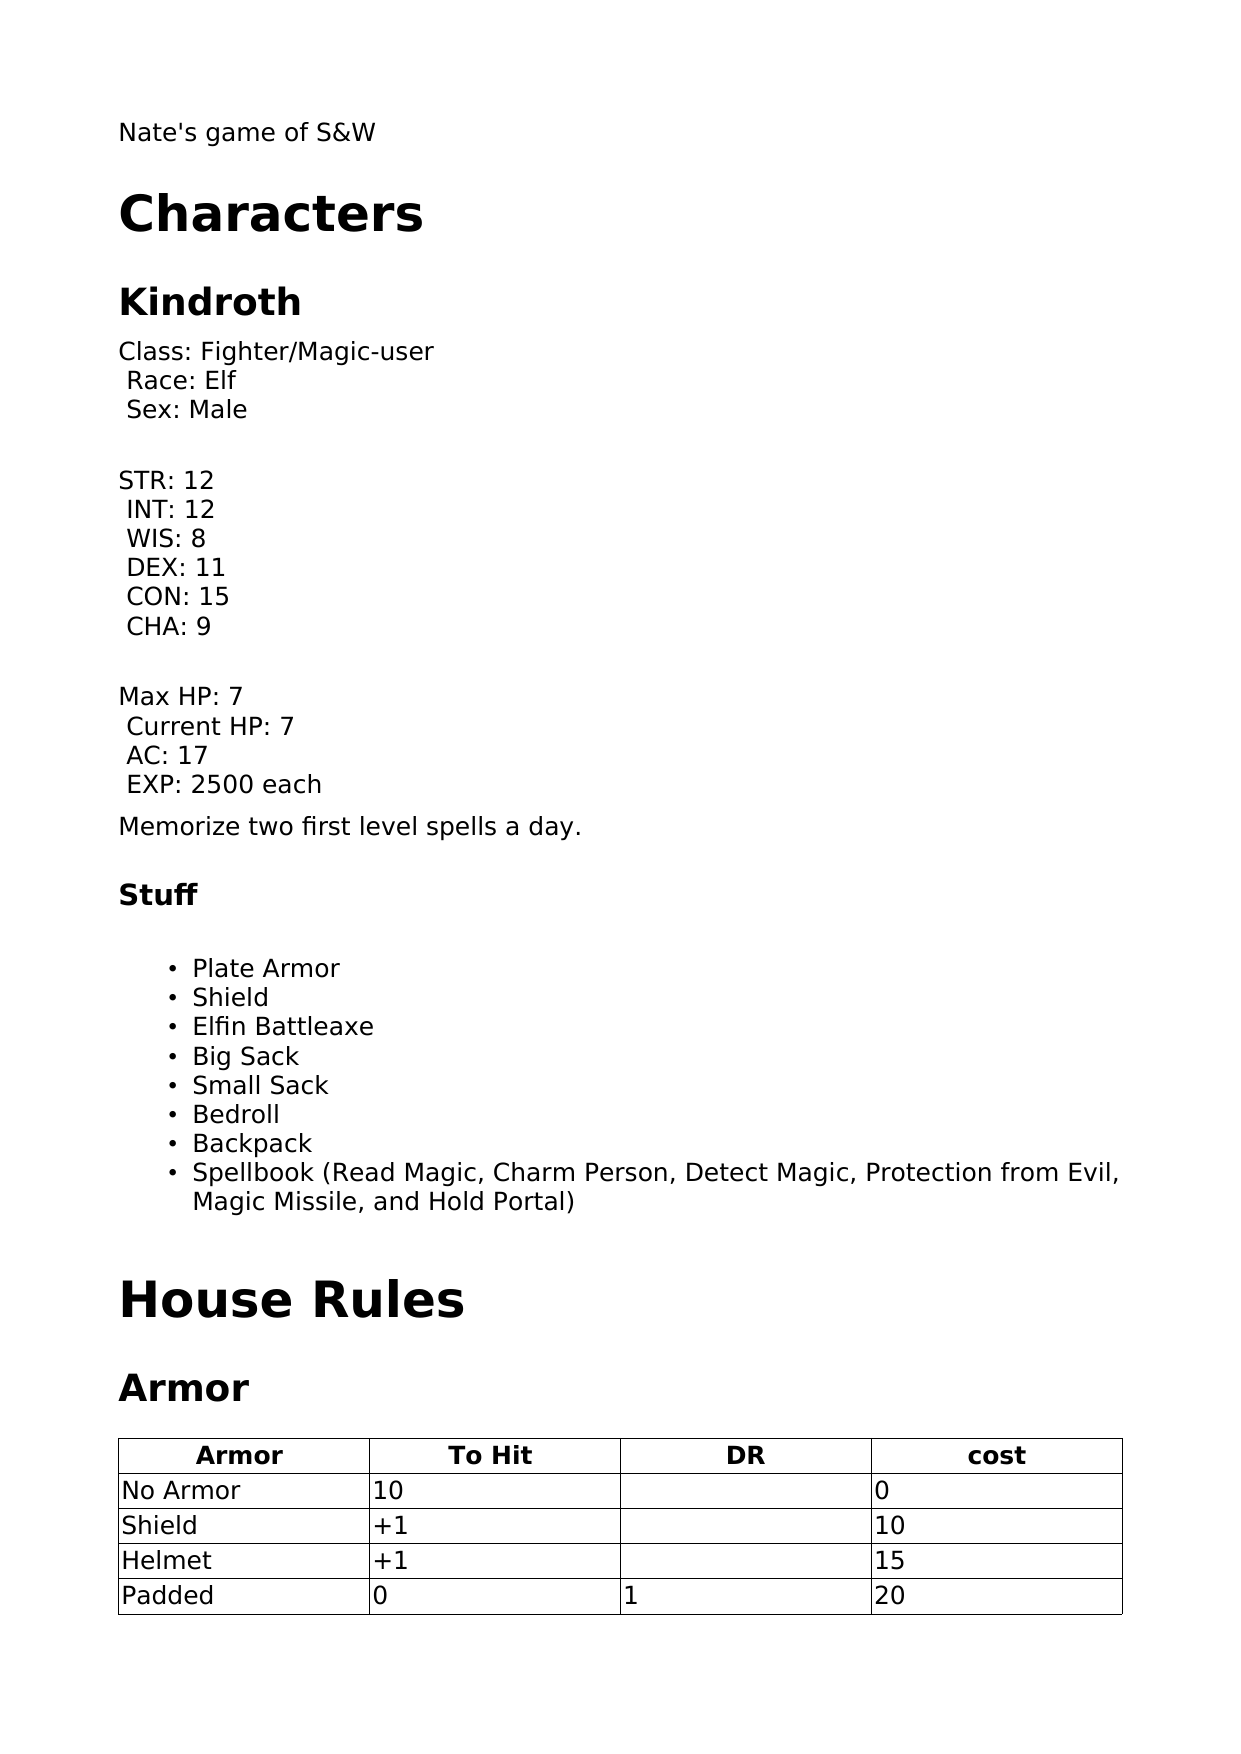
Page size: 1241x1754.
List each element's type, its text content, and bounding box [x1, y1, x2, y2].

table_header DR [621, 1439, 871, 1473]
table_cell 20 [872, 1579, 1122, 1613]
subtitle Kindroth [118, 281, 1122, 324]
text Max HP: 7 Current HP: 7 AC: 17 EXP: 2500 each [118, 682, 1122, 799]
list Shield [177, 983, 1122, 1013]
table_header Armor [119, 1439, 369, 1473]
table_cell 15 [872, 1544, 1122, 1578]
table_cell +1 [370, 1544, 620, 1578]
list Plate Armor [177, 954, 1122, 983]
list Spellbook (Read Magic, Charm Person, Detect Magic, Protection from Evil, Magic Missile, and Hold Portal) [177, 1158, 1122, 1217]
text Memorize two first level spells a day. [118, 812, 1122, 841]
table_cell Helmet [119, 1544, 369, 1578]
table_cell [621, 1509, 871, 1543]
list Small Sack [177, 1071, 1122, 1100]
text Class: Fighter/Magic-user Race: Elf Sex: Male [118, 337, 1122, 453]
table_cell [621, 1544, 871, 1578]
list Backpack [177, 1129, 1122, 1158]
subtitle Armor [118, 1367, 1122, 1411]
table_cell Shield [119, 1509, 369, 1543]
table_cell 0 [370, 1579, 620, 1613]
table_cell +1 [370, 1509, 620, 1543]
table_cell 0 [872, 1474, 1122, 1508]
list Bedroll [177, 1100, 1122, 1129]
subtitle House Rules [118, 1271, 1122, 1329]
table_cell [621, 1474, 871, 1508]
text Nate's game of S&W [118, 118, 1122, 147]
subtitle Stuff [118, 878, 1122, 912]
table_cell Padded [119, 1579, 369, 1613]
table_header cost [872, 1439, 1122, 1473]
table_cell 10 [370, 1474, 620, 1508]
table_header To Hit [370, 1439, 620, 1473]
table_cell 10 [872, 1509, 1122, 1543]
list Elfin Battleaxe [177, 1013, 1122, 1042]
subtitle Characters [118, 185, 1122, 243]
table_cell 1 [621, 1579, 871, 1613]
text STR: 12 INT: 12 WIS: 8 DEX: 11 CON: 15 CHA: 9 [118, 466, 1122, 670]
list Big Sack [177, 1042, 1122, 1071]
table_cell No Armor [119, 1474, 369, 1508]
